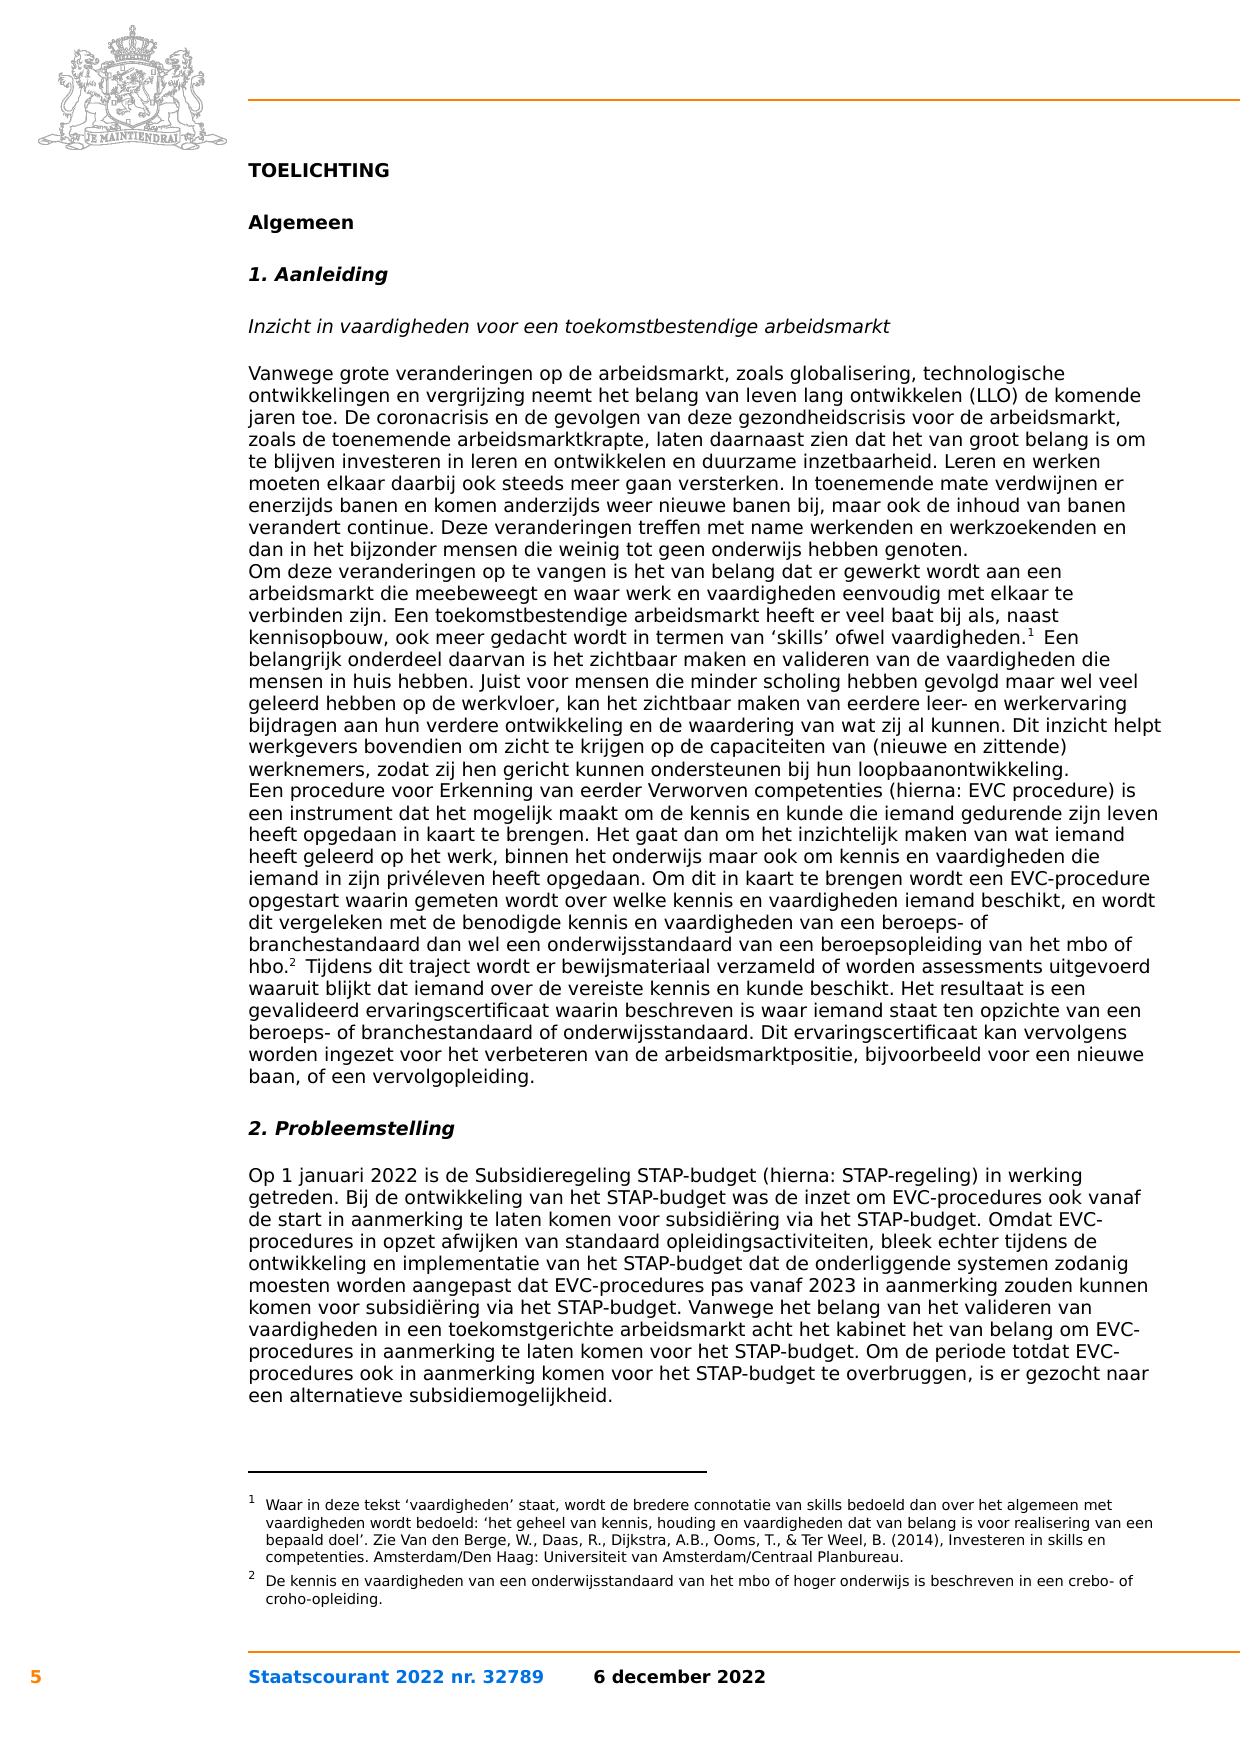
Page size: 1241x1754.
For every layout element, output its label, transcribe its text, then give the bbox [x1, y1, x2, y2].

subtitle Inzicht in vaardigheden voor een toekomstbestendige arbeidsmarkt [248, 316, 1163, 338]
text Een procedure voor Erkenning van eerder Verworven competenties (hierna: EVC procedure) is een instrument dat het mogelijk maakt om de kennis en kunde die iemand gedurende zijn leven heeft opgedaan in kaart te brengen. Het gaat dan om het inzichtelijk maken van wat iemand heeft geleerd op het werk, binnen het onderwijs maar ook om kennis en vaardigheden die iemand in zijn privéleven heeft opgedaan. Om dit in kaart te brengen wordt een EVC-procedure opgestart waarin gemeten wordt over welke kennis en vaardigheden iemand beschikt, en wordt dit vergeleken met de benodigde kennis en vaardigheden van een beroeps- of branchestandaard dan wel een onderwijsstandaard van een beroepsopleiding van het mbo of hbo. Tijdens dit traject wordt er bewijsmateriaal verzameld of worden assessments uitgevoerd waaruit blijkt dat iemand over de vereiste kennis en kunde beschikt. Het resultaat is een gevalideerd ervaringscertificaat waarin beschreven is waar iemand staat ten opzichte van een beroeps- of branchestandaard of onderwijsstandaard. Dit ervaringscertificaat kan vervolgens worden ingezet voor het verbeteren van de arbeidsmarktpositie, bijvoorbeeld voor een nieuwe baan, of een vervolgopleiding. [248, 780, 1163, 1088]
text Om deze veranderingen op te vangen is het van belang dat er gewerkt wordt aan een arbeidsmarkt die meebeweegt en waar werk en vaardigheden eenvoudig met elkaar te verbinden zijn. Een toekomstbestendige arbeidsmarkt heeft er veel baat bij als, naast kennisopbouw, ook meer gedacht wordt in termen van ‘skills’ ofwel vaardigheden. Een belangrijk onderdeel daarvan is het zichtbaar maken en valideren van de vaardigheden die mensen in huis hebben. Juist voor mensen die minder scholing hebben gevolgd maar wel veel geleerd hebben op de werkvloer, kan het zichtbaar maken van eerdere leer- en werkervaring bijdragen aan hun verdere ontwikkeling en de waardering van wat zij al kunnen. Dit inzicht helpt werkgevers bovendien om zicht te krijgen op de capaciteiten van (nieuwe en zittende) werknemers, zodat zij hen gericht kunnen ondersteunen bij hun loopbaanontwikkeling. [248, 561, 1163, 780]
text Waar in deze tekst ‘vaardigheden’ staat, wordt de bredere connotatie van skills bedoeld dan over het algemeen met vaardigheden wordt bedoeld: ‘het geheel van kennis, houding en vaardigheden dat van belang is voor realisering van een bepaald doel’. Zie Van den Berge, W., Daas, R., Dijkstra, A.B., Ooms, T., & Ter Weel, B. (2014), Investeren in skills en competenties. Amsterdam/Den Haag: Universiteit van Amsterdam/Centraal Planbureau. [248, 1493, 1163, 1566]
subtitle Algemeen [248, 212, 1163, 234]
subtitle 2. Probleemstelling [248, 1118, 1163, 1140]
text De kennis en vaardigheden van een onderwijsstandaard van het mbo of hoger onderwijs is beschreven in een crebo- of croho-opleiding. [248, 1569, 1163, 1608]
text Op 1 januari 2022 is de Subsidieregeling STAP-budget (hierna: STAP-regeling) in werking getreden. Bij de ontwikkeling van het STAP-budget was de inzet om EVC-procedures ook vanaf de start in aanmerking te laten komen voor subsidiëring via het STAP-budget. Omdat EVC-procedures in opzet afwijken van standaard opleidingsactiviteiten, bleek echter tijdens de ontwikkeling en implementatie van het STAP-budget dat de onderliggende systemen zodanig moesten worden aangepast dat EVC-procedures pas vanaf 2023 in aanmerking zouden kunnen komen voor subsidiëring via het STAP-budget. Vanwege het belang van het valideren van vaardigheden in een toekomstgerichte arbeidsmarkt acht het kabinet het van belang om EVC-procedures in aanmerking te laten komen voor het STAP-budget. Om de periode totdat EVC-procedures ook in aanmerking komen voor het STAP-budget te overbruggen, is er gezocht naar een alternatieve subsidiemogelijkheid. [248, 1165, 1163, 1407]
text Vanwege grote veranderingen op de arbeidsmarkt, zoals globalisering, technologische ontwikkelingen en vergrijzing neemt het belang van leven lang ontwikkelen (LLO) de komende jaren toe. De coronacrisis en de gevolgen van deze gezondheidscrisis voor de arbeidsmarkt, zoals de toenemende arbeidsmarktkrapte, laten daarnaast zien dat het van groot belang is om te blijven investeren in leren en ontwikkelen en duurzame inzetbaarheid. Leren en werken moeten elkaar daarbij ook steeds meer gaan versterken. In toenemende mate verdwijnen er enerzijds banen en komen anderzijds weer nieuwe banen bij, maar ook de inhoud van banen verandert continue. Deze veranderingen treffen met name werkenden en werkzoekenden en dan in het bijzonder mensen die weinig tot geen onderwijs hebben genoten. [248, 363, 1163, 561]
subtitle 1. Aanleiding [248, 264, 1163, 286]
picture [38, 25, 227, 150]
subtitle TOELICHTING [248, 160, 1163, 182]
